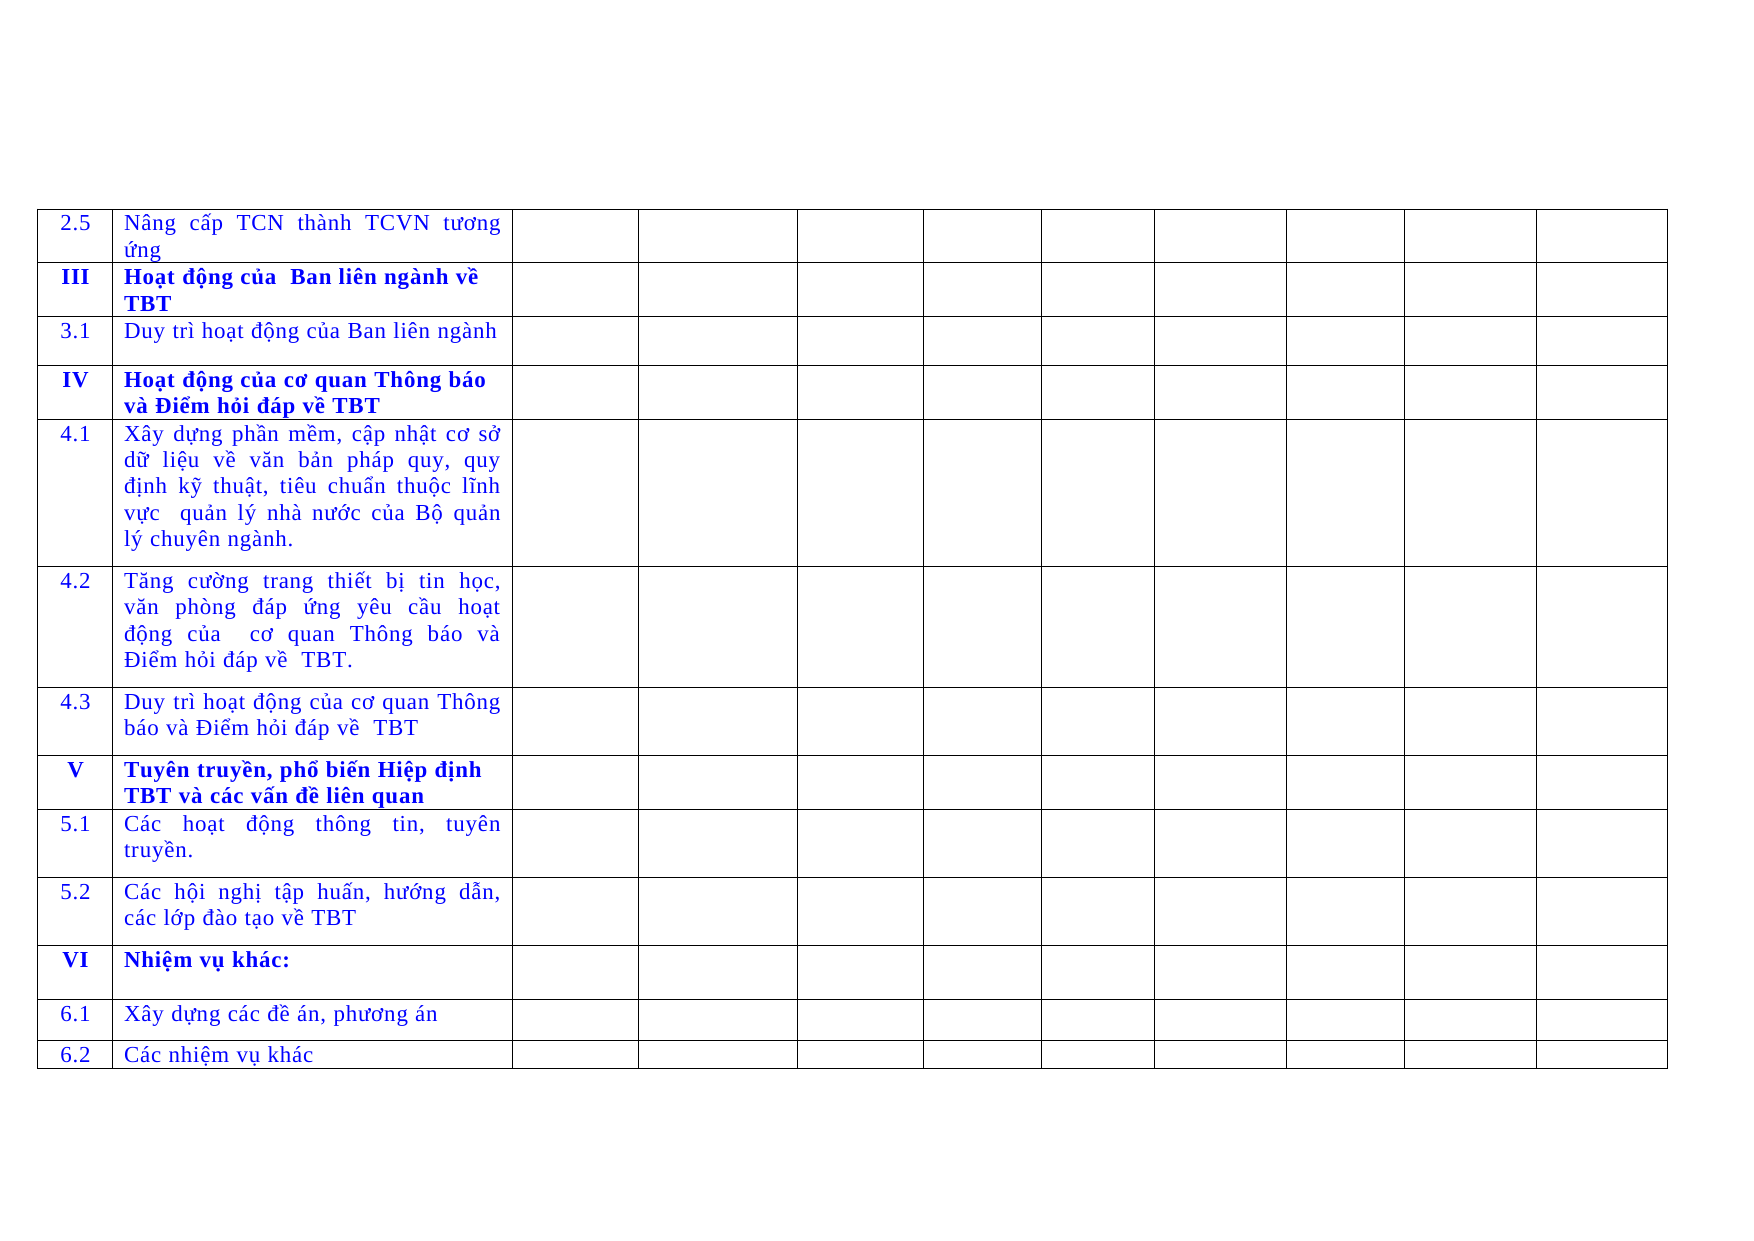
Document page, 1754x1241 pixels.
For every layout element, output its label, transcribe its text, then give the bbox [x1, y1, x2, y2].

table_cell [798, 366, 923, 419]
table_cell [1405, 756, 1536, 808]
table_cell [1405, 567, 1536, 687]
table_cell Xây dựng các đề án, phương án [113, 1000, 512, 1040]
table_cell [1287, 946, 1404, 998]
table_cell [1537, 567, 1667, 687]
table_cell 5.1 [38, 810, 112, 877]
table_cell [1155, 946, 1286, 998]
table_cell [924, 420, 1041, 566]
table_cell [639, 756, 797, 808]
table_cell [1405, 210, 1536, 262]
table_cell [1155, 567, 1286, 687]
table_cell [639, 688, 797, 755]
table_cell [639, 317, 797, 365]
table_cell [1405, 946, 1536, 998]
table_cell Hoạt động của Ban liên ngành về TBT [113, 263, 512, 316]
table_cell [1537, 946, 1667, 998]
table_cell [1405, 688, 1536, 755]
table_cell [1537, 420, 1667, 566]
table_cell [513, 263, 638, 316]
table_cell [1042, 946, 1154, 998]
table_cell [513, 1041, 638, 1068]
table_cell [1155, 688, 1286, 755]
table_cell 6.2 [38, 1041, 112, 1068]
table_cell [1537, 317, 1667, 365]
table_cell [1537, 878, 1667, 945]
table_cell [513, 810, 638, 877]
table_cell [1042, 810, 1154, 877]
table_cell [798, 878, 923, 945]
table_cell [1537, 1000, 1667, 1040]
table_cell Các hoạt động thông tin, tuyên truyền. [113, 810, 512, 877]
table_cell [1287, 878, 1404, 945]
table_cell [1537, 688, 1667, 755]
table_cell [639, 1000, 797, 1040]
table_cell III [38, 263, 112, 316]
table_cell [1405, 1041, 1536, 1068]
table_cell [639, 810, 797, 877]
table_cell [924, 366, 1041, 419]
table_cell 6.1 [38, 1000, 112, 1040]
table_cell [924, 878, 1041, 945]
table_cell [798, 810, 923, 877]
table_cell [513, 317, 638, 365]
table_cell IV [38, 366, 112, 419]
table_cell Tăng cường trang thiết bị tin học, văn phòng đáp ứng yêu cầu hoạt động của cơ quan Thông báo và Điểm hỏi đáp về TBT. [113, 567, 512, 687]
table_cell [1042, 366, 1154, 419]
table_cell [1537, 263, 1667, 316]
table_cell V [38, 756, 112, 808]
table_cell [1537, 366, 1667, 419]
table_cell [1287, 420, 1404, 566]
table_cell 4.3 [38, 688, 112, 755]
table_cell [798, 946, 923, 998]
table_cell [639, 366, 797, 419]
table_cell [798, 756, 923, 808]
table_cell [1287, 567, 1404, 687]
table_cell [1042, 567, 1154, 687]
table_cell [1537, 210, 1667, 262]
table_cell [1042, 878, 1154, 945]
table_cell [1287, 688, 1404, 755]
table_cell [1042, 317, 1154, 365]
table_cell [1287, 263, 1404, 316]
table_cell [639, 878, 797, 945]
table_cell [1405, 420, 1536, 566]
table_cell [513, 567, 638, 687]
table_cell [513, 878, 638, 945]
table_cell [924, 567, 1041, 687]
table_cell [798, 567, 923, 687]
table_cell Nhiệm vụ khác: [113, 946, 512, 998]
table_cell [1405, 878, 1536, 945]
table_cell [513, 420, 638, 566]
table_cell [924, 210, 1041, 262]
table_cell [1287, 756, 1404, 808]
table_cell [1287, 1000, 1404, 1040]
table_cell [639, 263, 797, 316]
table_cell [1287, 366, 1404, 419]
table_cell Duy trì hoạt động của cơ quan Thông báo và Điểm hỏi đáp về TBT [113, 688, 512, 755]
table_cell [639, 420, 797, 566]
table_cell [798, 1000, 923, 1040]
table_cell [639, 567, 797, 687]
table_cell [1155, 317, 1286, 365]
table_cell [639, 946, 797, 998]
table_cell [1405, 263, 1536, 316]
table_cell [1155, 810, 1286, 877]
table_cell [924, 1041, 1041, 1068]
table_cell 3.1 [38, 317, 112, 365]
table_cell [798, 317, 923, 365]
table_cell [1287, 810, 1404, 877]
table_cell [639, 1041, 797, 1068]
table_cell [513, 688, 638, 755]
table_cell [639, 210, 797, 262]
table_cell 4.2 [38, 567, 112, 687]
table_cell [1155, 756, 1286, 808]
table_cell [1042, 756, 1154, 808]
table_cell [1287, 210, 1404, 262]
table_cell [1042, 210, 1154, 262]
table_cell [1405, 317, 1536, 365]
table_cell Các hội nghị tập huấn, hướng dẫn, các lớp đào tạo về TBT [113, 878, 512, 945]
table_cell [1537, 810, 1667, 877]
table_cell [924, 946, 1041, 998]
table_cell [1405, 1000, 1536, 1040]
table_cell Hoạt động của cơ quan Thông báo và Điểm hỏi đáp về TBT [113, 366, 512, 419]
table_cell [924, 688, 1041, 755]
table_cell [798, 420, 923, 566]
table_cell [798, 263, 923, 316]
table_cell [1405, 810, 1536, 877]
table_cell [1405, 366, 1536, 419]
table_cell Các nhiệm vụ khác [113, 1041, 512, 1068]
table_cell [513, 1000, 638, 1040]
table_cell 5.2 [38, 878, 112, 945]
table_cell [1155, 1041, 1286, 1068]
table_cell [1155, 263, 1286, 316]
table_cell Nâng cấp TCN thành TCVN tương ứng [113, 210, 512, 262]
table_cell [1042, 1000, 1154, 1040]
table_cell [924, 263, 1041, 316]
table_cell [924, 810, 1041, 877]
table_cell [798, 1041, 923, 1068]
table_cell [513, 210, 638, 262]
table_cell [1042, 263, 1154, 316]
table_cell [1287, 1041, 1404, 1068]
table_cell VI [38, 946, 112, 998]
table_cell Xây dựng phần mềm, cập nhật cơ sở dữ liệu về văn bản pháp quy, quy định kỹ thuật, tiêu chuẩn thuộc lĩnh vực quản lý nhà nước của Bộ quản lý chuyên ngành. [113, 420, 512, 566]
table_cell [1155, 1000, 1286, 1040]
table_cell [513, 366, 638, 419]
table_cell [1155, 366, 1286, 419]
table_cell [1042, 688, 1154, 755]
table_cell [1155, 878, 1286, 945]
table_cell Duy trì hoạt động của Ban liên ngành [113, 317, 512, 365]
table_cell [513, 946, 638, 998]
table_cell [924, 1000, 1041, 1040]
table_cell [924, 756, 1041, 808]
table_cell [1042, 420, 1154, 566]
table_cell [1537, 756, 1667, 808]
table_cell 4.1 [38, 420, 112, 566]
table_cell [1155, 420, 1286, 566]
table_cell 2.5 [38, 210, 112, 262]
table_cell [798, 210, 923, 262]
table_cell [924, 317, 1041, 365]
table_cell [1537, 1041, 1667, 1068]
table_cell [1155, 210, 1286, 262]
table_cell [798, 688, 923, 755]
table_cell [1287, 317, 1404, 365]
table_cell [1042, 1041, 1154, 1068]
table_cell Tuyên truyền, phổ biến Hiệp định TBT và các vấn đề liên quan [113, 756, 512, 808]
table_cell [513, 756, 638, 808]
